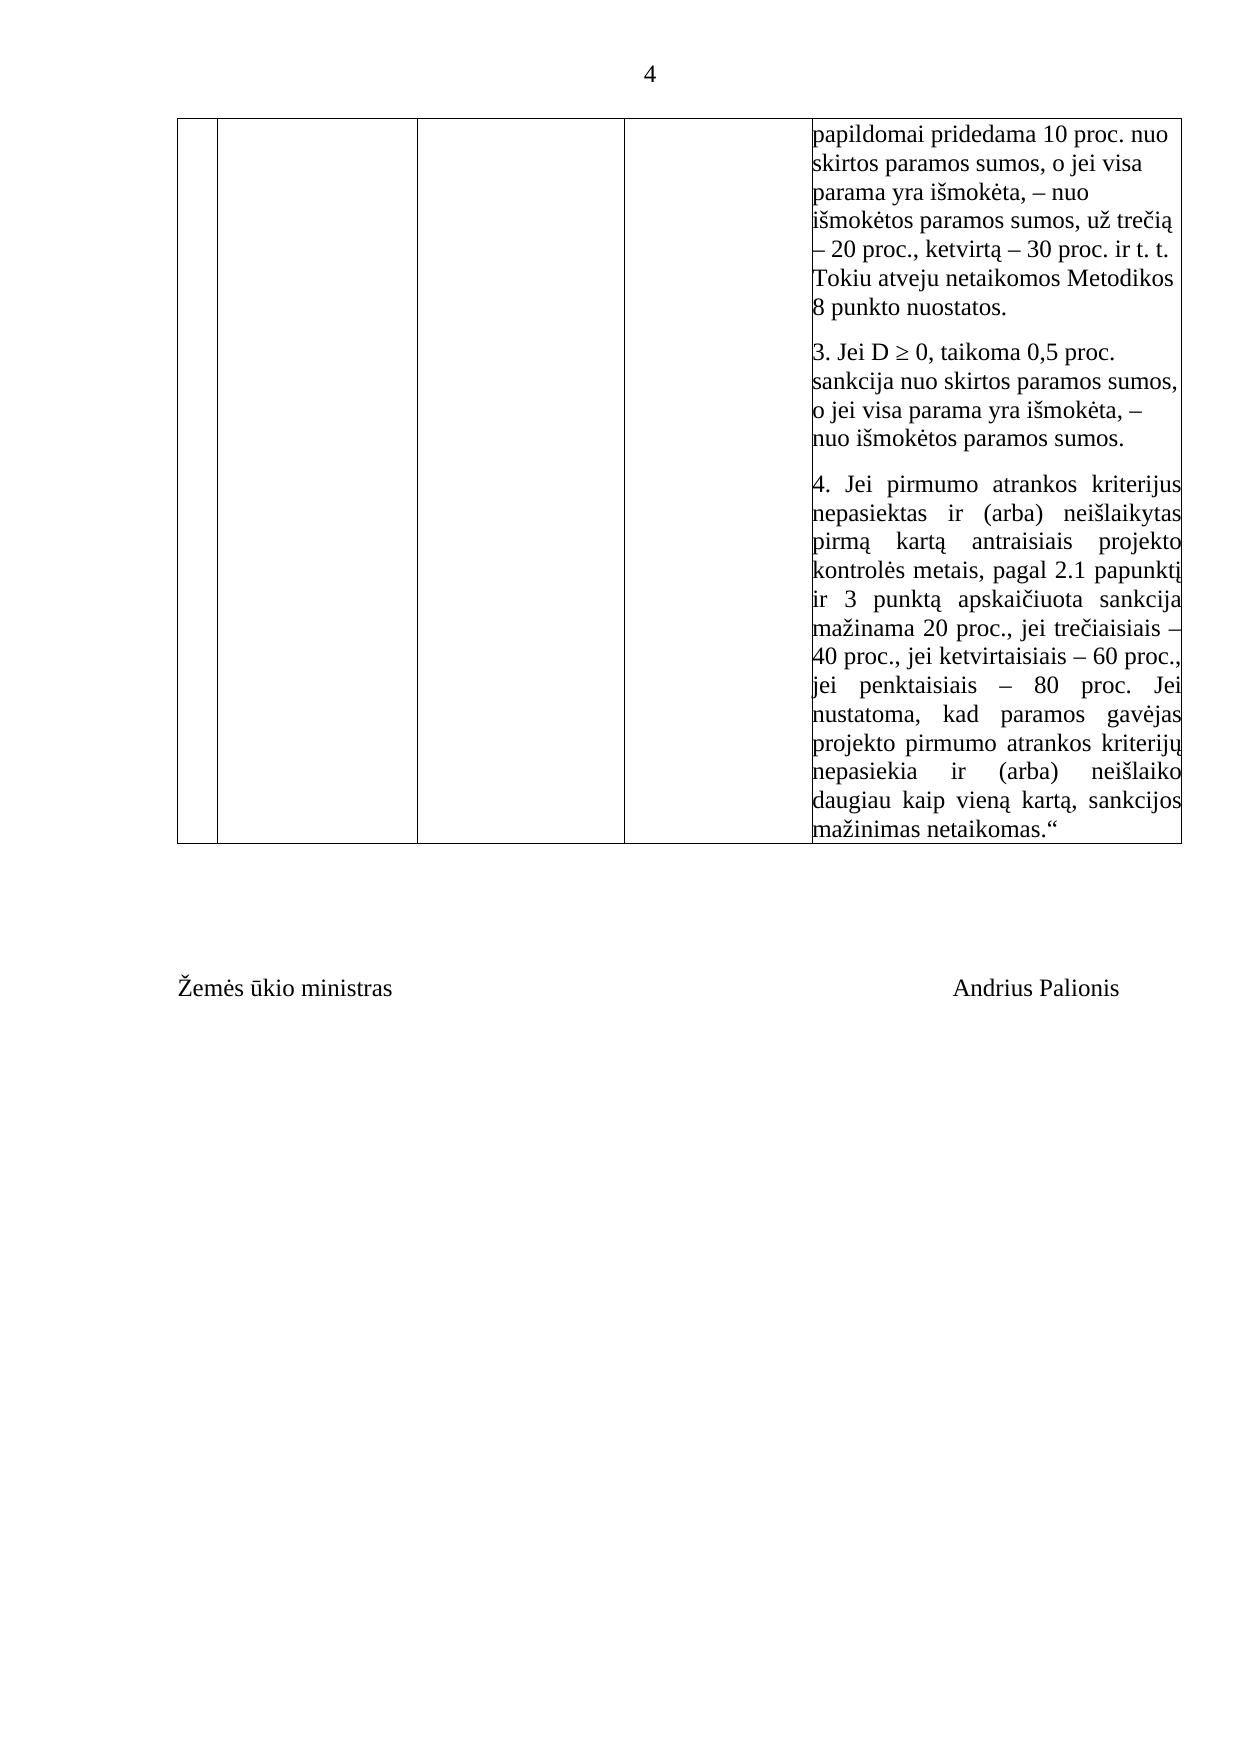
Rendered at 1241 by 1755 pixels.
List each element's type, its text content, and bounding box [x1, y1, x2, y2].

table_header [178, 119, 217, 843]
text Žemės ūkio ministras Andrius Palionis [177, 973, 1122, 1002]
table_header [418, 119, 624, 843]
table_header [625, 119, 812, 843]
table_header [218, 119, 417, 843]
table_header papildomai pridedama 10 proc. nuo skirtos paramos sumos, o jei visa parama yra išmokėta, – nuo išmokėtos paramos sumos, už trečią – 20 proc., ketvirtą – 30 proc. ir t. t. Tokiu atveju netaikomos Metodikos 8 punkto nuostatos. 3. Jei D ≥ 0, taikoma 0,5 proc. sankcija nuo skirtos paramos sumos, o jei visa parama yra išmokėta, – nuo išmokėtos paramos sumos. 4. Jei pirmumo atrankos kriterijus nepasiektas ir (arba) neišlaikytas pirmą kartą antraisiais projekto kontrolės metais, pagal 2.1 papunktį ir 3 punktą apskaičiuota sankcija mažinama 20 proc., jei trečiaisiais – 40 proc., jei ketvirtaisiais – 60 proc., jei penktaisiais – 80 proc. Jei nustatoma, kad paramos gavėjas projekto pirmumo atrankos kriterijų nepasiekia ir (arba) neišlaiko daugiau kaip vieną kartą, sankcijos mažinimas netaikomas.“ [813, 119, 1181, 843]
